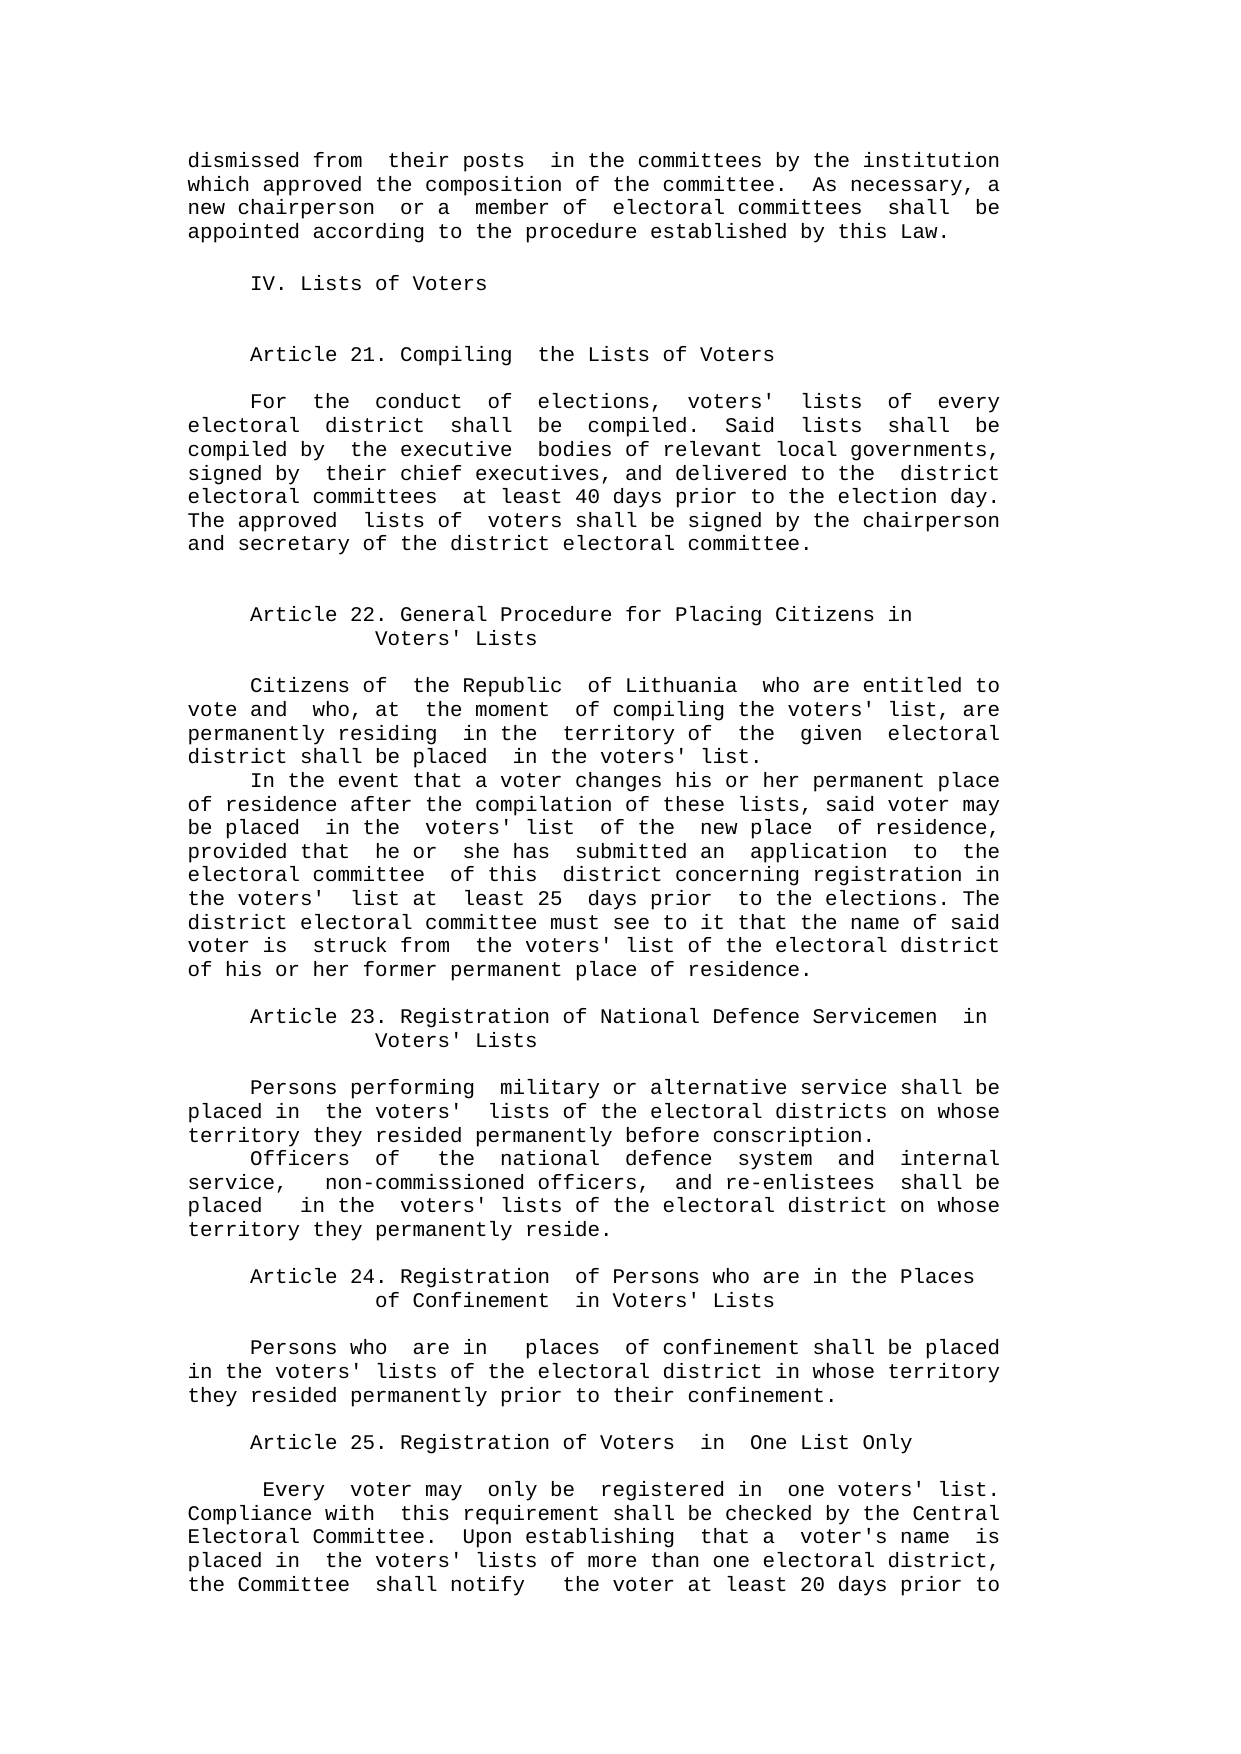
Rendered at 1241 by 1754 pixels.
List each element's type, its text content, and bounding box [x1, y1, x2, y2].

text Electoral Committee. Upon establishing that a voter's name is [187, 1527, 1053, 1550]
text territory they resided permanently before conscription. [187, 1124, 1053, 1148]
text of residence after the compilation of these lists, said voter may [187, 793, 1053, 817]
text Persons who are in places of confinement shall be placed [187, 1337, 1053, 1361]
text voter is struck from the voters' list of the electoral district [187, 935, 1053, 959]
text Article 23. Registration of National Defence Servicemen in [187, 1006, 1053, 1030]
text Article 24. Registration of Persons who are in the Places [187, 1266, 1053, 1290]
text the Committee shall notify the voter at least 20 days prior to [187, 1574, 1053, 1597]
text For the conduct of elections, voters' lists of every [187, 392, 1053, 415]
text new chairperson or a member of electoral committees shall be [187, 197, 1053, 221]
text district electoral committee must see to it that the name of said [187, 912, 1053, 935]
text Voters' Lists [187, 628, 1053, 652]
text Citizens of the Republic of Lithuania who are entitled to [187, 675, 1053, 699]
text appointed according to the procedure established by this Law. [187, 221, 1053, 244]
text Compliance with this requirement shall be checked by the Central [187, 1503, 1053, 1527]
text of his or her former permanent place of residence. [187, 959, 1053, 983]
text placed in the voters' lists of the electoral districts on whose [187, 1101, 1053, 1124]
text be placed in the voters' list of the new place of residence, [187, 817, 1053, 841]
text Article 25. Registration of Voters in One List Only [187, 1432, 1053, 1456]
text electoral district shall be compiled. Said lists shall be [187, 415, 1053, 439]
text Every voter may only be registered in one voters' list. [187, 1479, 1053, 1503]
text the voters' list at least 25 days prior to the elections. The [187, 888, 1053, 912]
text of Confinement in Voters' Lists [187, 1290, 1053, 1314]
text Persons performing military or alternative service shall be [187, 1077, 1053, 1101]
text electoral committees at least 40 days prior to the election day. [187, 486, 1053, 510]
text signed by their chief executives, and delivered to the district [187, 462, 1053, 486]
text which approved the composition of the committee. As necessary, a [187, 174, 1053, 197]
text territory they permanently reside. [187, 1219, 1053, 1243]
text Officers of the national defence system and internal [187, 1148, 1053, 1172]
text provided that he or she has submitted an application to the [187, 841, 1053, 864]
text district shall be placed in the voters' list. [187, 746, 1053, 770]
text in the voters' lists of the electoral district in whose territory [187, 1361, 1053, 1385]
text Article 21. Compiling the Lists of Voters [187, 344, 1053, 368]
text permanently residing in the territory of the given electoral [187, 723, 1053, 746]
text Voters' Lists [187, 1030, 1053, 1054]
text In the event that a voter changes his or her permanent place [187, 770, 1053, 793]
text they resided permanently prior to their confinement. [187, 1385, 1053, 1408]
text electoral committee of this district concerning registration in [187, 864, 1053, 888]
text Article 22. General Procedure for Placing Citizens in [187, 604, 1053, 628]
text dismissed from their posts in the committees by the institution [187, 150, 1053, 174]
text placed in the voters' lists of more than one electoral district, [187, 1550, 1053, 1574]
text IV. Lists of Voters [187, 273, 1053, 297]
text service, non-commissioned officers, and re-enlistees shall be [187, 1172, 1053, 1196]
text The approved lists of voters shall be signed by the chairperson [187, 510, 1053, 533]
text and secretary of the district electoral committee. [187, 533, 1053, 557]
text placed in the voters' lists of the electoral district on whose [187, 1196, 1053, 1219]
text vote and who, at the moment of compiling the voters' list, are [187, 699, 1053, 723]
text compiled by the executive bodies of relevant local governments, [187, 439, 1053, 462]
